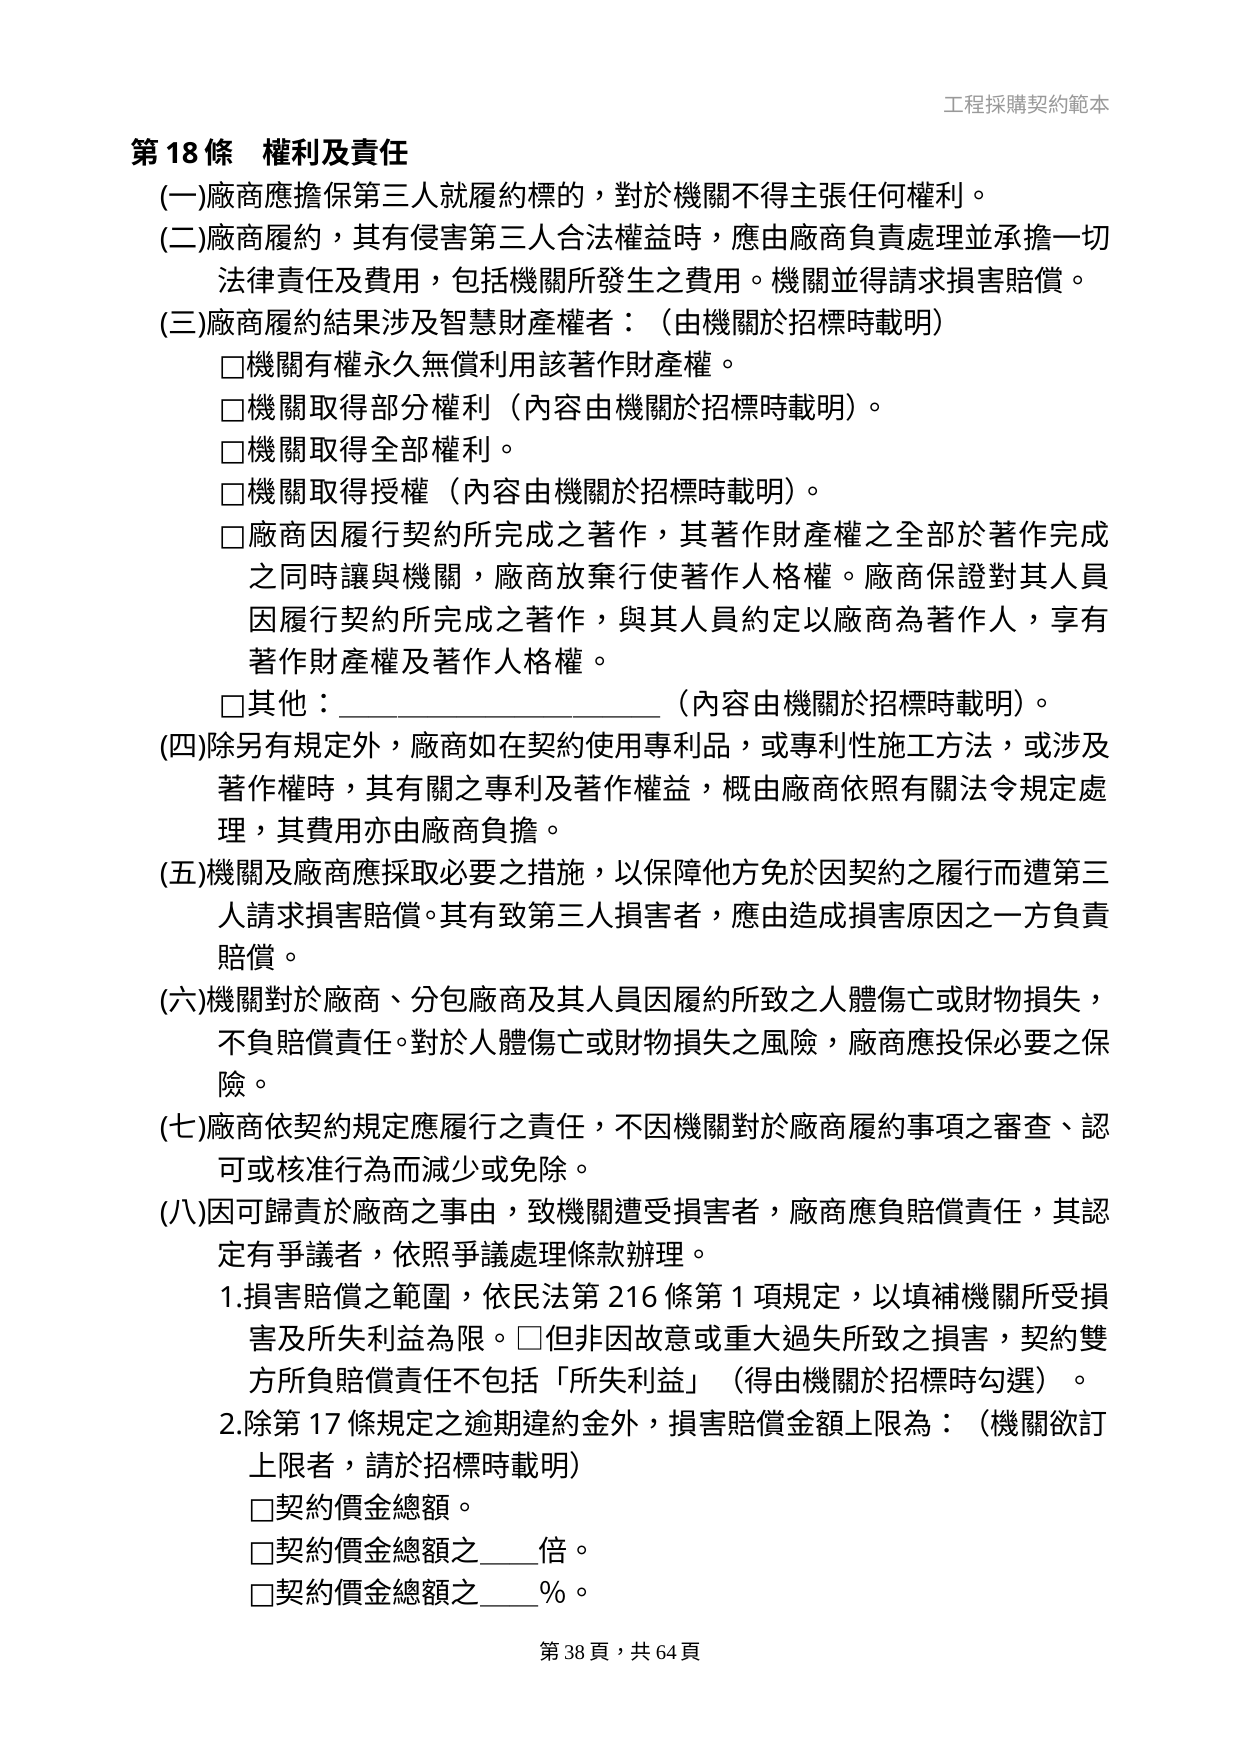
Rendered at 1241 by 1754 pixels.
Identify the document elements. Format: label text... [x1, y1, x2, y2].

text (四)除另有規定外，廠商如在契約使用專利品，或專利性施工方法，或涉及著作權時，其有關之專利及著作權益，概由廠商依照有關法令規定處理，其費用亦由廠商負擔。 [159, 723, 1110, 850]
text □機關取得全部權利。 [218, 427, 1110, 469]
text □機關有權永久無償利用該著作財產權。 [218, 342, 1110, 384]
text □契約價金總額之＿＿％。 [248, 1570, 1110, 1612]
text (一)廠商應擔保第三人就履約標的，對於機關不得主張任何權利。 [159, 172, 1110, 215]
text □契約價金總額。 [248, 1485, 1110, 1527]
text (六)機關對於廠商、分包廠商及其人員因履約所致之人體傷亡或財物損失，不負賠償責任。對於人體傷亡或財物損失之風險，廠商應投保必要之保險。 [159, 977, 1110, 1104]
text □機關取得授權（內容由機關於招標時載明）。 [218, 469, 1110, 511]
text (二)廠商履約，其有侵害第三人合法權益時，應由廠商負責處理並承擔一切法律責任及費用，包括機關所發生之費用。機關並得請求損害賠償。 [159, 215, 1110, 299]
text □機關取得部分權利（內容由機關於招標時載明）。 [218, 384, 1110, 427]
text 1.損害賠償之範圍，依民法第216條第1項規定，以填補機關所受損害及所失利益為限。□但非因故意或重大過失所致之損害，契約雙方所負賠償責任不包括「所失利益」（得由機關於招標時勾選）。 [218, 1273, 1110, 1400]
text □廠商因履行契約所完成之著作，其著作財產權之全部於著作完成之同時讓與機關，廠商放棄行使著作人格權。廠商保證對其人員因履行契約所完成之著作，與其人員約定以廠商為著作人，享有著作財產權及著作人格權。 [218, 511, 1110, 681]
text 第18條 權利及責任 [130, 130, 1110, 172]
text (三)廠商履約結果涉及智慧財產權者：（由機關於招標時載明） [159, 299, 1110, 342]
text (五)機關及廠商應採取必要之措施，以保障他方免於因契約之履行而遭第三人請求損害賠償。其有致第三人損害者，應由造成損害原因之一方負責賠償。 [159, 850, 1110, 977]
text 2.除第17條規定之逾期違約金外，損害賠償金額上限為：（機關欲訂上限者，請於招標時載明） [218, 1400, 1110, 1485]
text (八)因可歸責於廠商之事由，致機關遭受損害者，廠商應負賠償責任，其認定有爭議者，依照爭議處理條款辦理。 [159, 1189, 1110, 1273]
text □其他：＿＿＿＿＿＿＿＿＿＿＿（內容由機關於招標時載明）。 [218, 681, 1110, 723]
text □契約價金總額之＿＿倍。 [248, 1527, 1110, 1570]
text (七)廠商依契約規定應履行之責任，不因機關對於廠商履約事項之審查、認可或核准行為而減少或免除。 [159, 1104, 1110, 1189]
